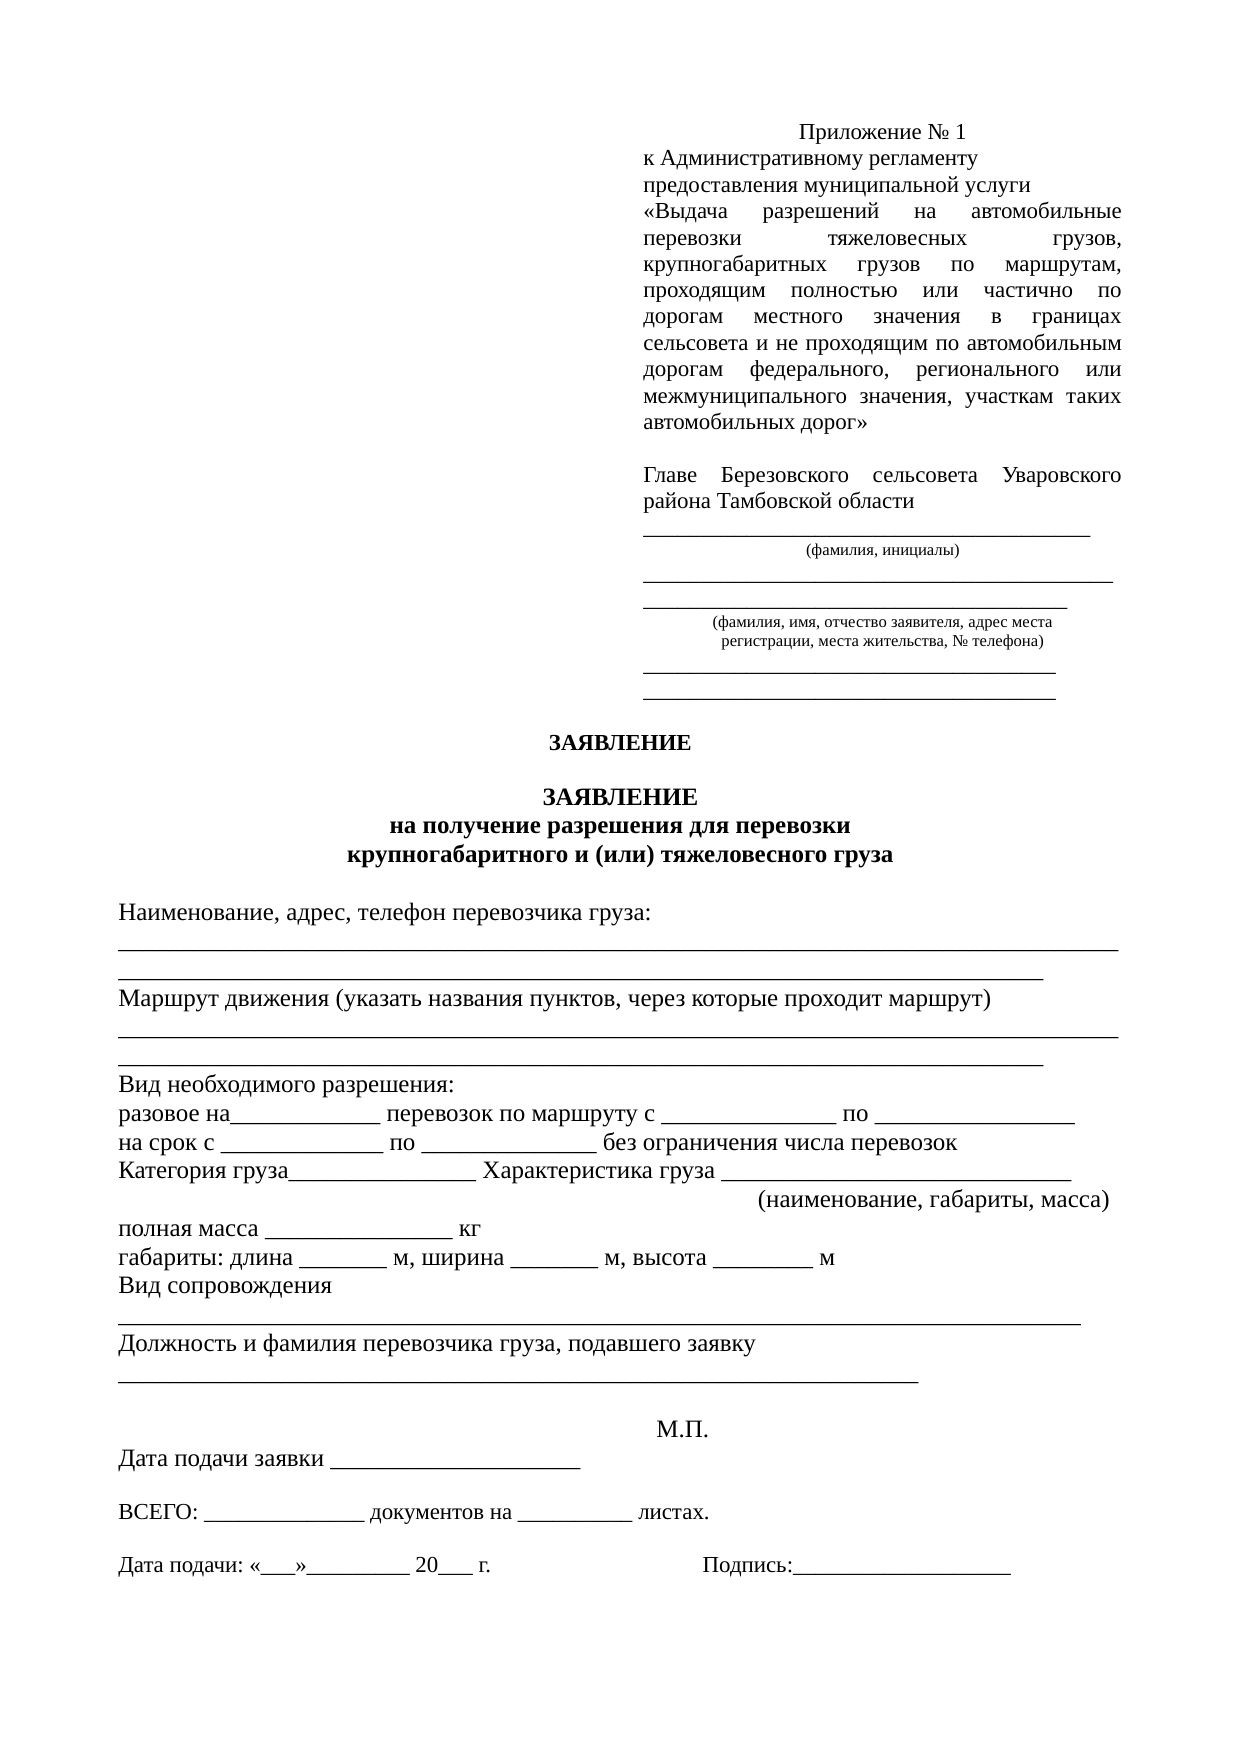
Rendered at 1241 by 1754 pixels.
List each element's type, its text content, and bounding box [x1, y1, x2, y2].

text полная масса _______________ кг [118, 1213, 1122, 1242]
text к Административному регламенту [643, 144, 1122, 171]
text Дата подачи заявки ____________________ [118, 1443, 1122, 1472]
text на срок с _____________ по ______________ без ограничения числа перевозок [118, 1127, 1122, 1156]
text крупногабаритного и (или) тяжеловесного груза [118, 839, 1122, 868]
text _______________________________________ [643, 513, 1122, 540]
text ______________________________________________________________________________ [643, 559, 1122, 612]
text ____________________________________ [643, 676, 1122, 703]
text разовое на____________ перевозок по маршруту с ______________ по ________________ [118, 1098, 1122, 1127]
text «Выдача разрешений на автомобильные перевозки тяжеловесных грузов, крупногабаритных грузов по маршрутам, проходящим полностью или частично по дорогам местного значения в границах сельсовета и не проходящим по автомобильным дорогам федерального, регионального или межмуниципального значения, участкам таких автомобильных дорог» [643, 197, 1122, 434]
text М.П. [118, 1414, 1122, 1443]
text предоставления муниципальной услуги [643, 171, 1122, 197]
text Главе Березовского сельсовета Уваровского района Тамбовской области [643, 461, 1122, 513]
text Должность и фамилия перевозчика груза, подавшего заявку ________________________________________________________________ [118, 1328, 1122, 1386]
text Маршрут движения (указать названия пунктов, через которые проходит маршрут) [118, 983, 1122, 1012]
text Приложение № 1 [643, 118, 1122, 144]
text (наименование, габариты, масса) [118, 1184, 1122, 1213]
text на получение разрешения для перевозки [118, 811, 1122, 839]
text __________________________________________________________________________________________________________________________________________________________ [118, 926, 1122, 983]
text Категория груза_______________ Характеристика груза ____________________________ [118, 1156, 1122, 1184]
text ВСЕГО: ______________ документов на __________ листах. [118, 1498, 1122, 1524]
text (фамилия, имя, отчество заявителя, адрес места [643, 612, 1122, 631]
text ЗАЯВЛЕНИЕ [118, 782, 1122, 811]
text (фамилия, инициалы) [643, 540, 1122, 559]
text Вид необходимого разрешения: [118, 1069, 1122, 1098]
text __________________________________________________________________________________________________________________________________________________________ [118, 1012, 1122, 1069]
text габариты: длина _______ м, ширина _______ м, высота ________ м [118, 1242, 1122, 1271]
text ЗАЯВЛЕНИЕ [118, 729, 1122, 755]
text Дата подачи: «___»_________ 20___ г. Подпись:___________________ [118, 1551, 1122, 1577]
text регистрации, места жительства, № телефона) [643, 631, 1122, 650]
text ____________________________________ [643, 650, 1122, 676]
text Вид сопровождения _____________________________________________________________________________ [118, 1271, 1122, 1328]
text Наименование, адрес, телефон перевозчика груза: [118, 897, 1122, 926]
